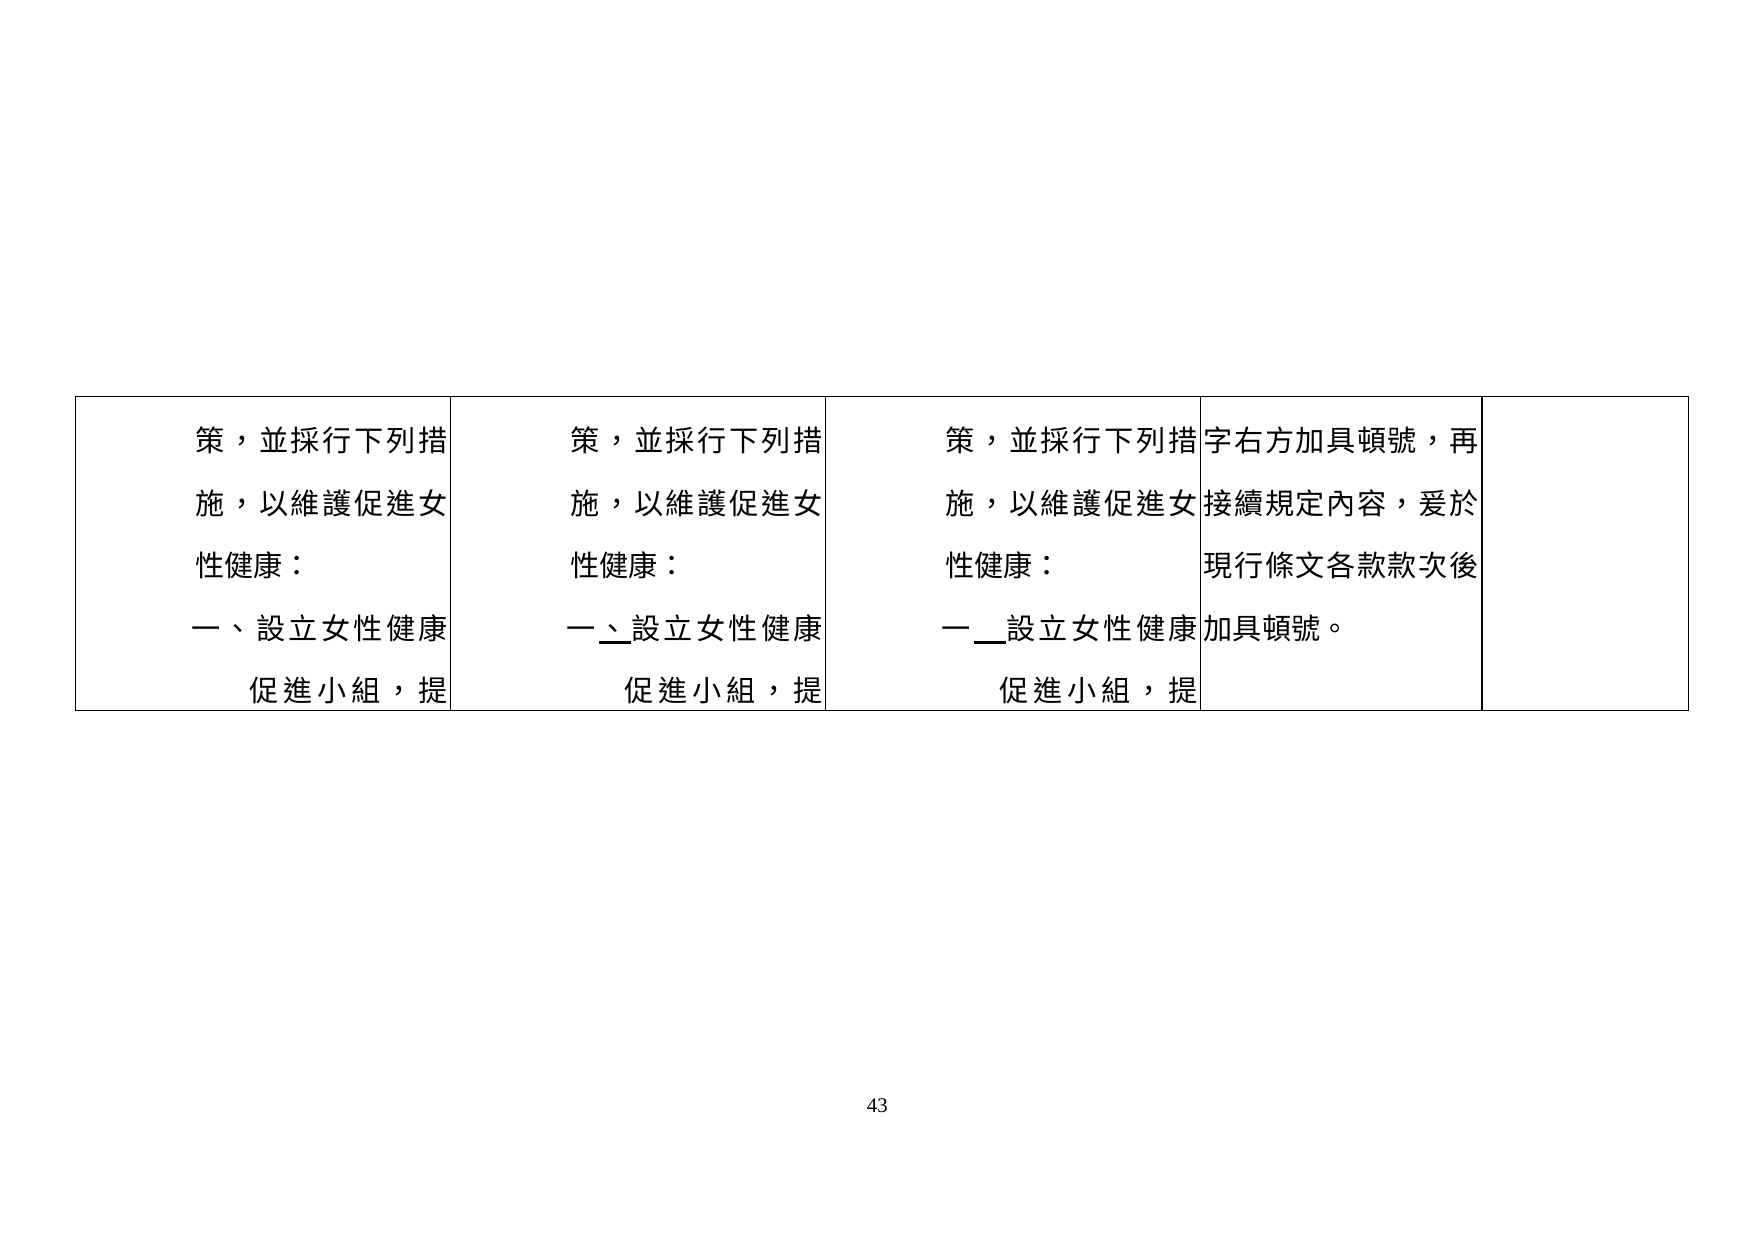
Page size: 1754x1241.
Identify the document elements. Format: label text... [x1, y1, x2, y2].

table_cell 策，並採行下列措施，以維護促進女性健康： 一、設立女性健康促進小組，提 [76, 397, 450, 710]
table_cell [1483, 397, 1688, 710]
table_cell 字右方加具頓號，再接續規定內容，爰於現行條文各款款次後加具頓號。 [1201, 397, 1481, 710]
table_cell 策，並採行下列措施，以維護促進女性健康： 一 設立女性健康促進小組，提 [826, 397, 1200, 710]
table_cell 策，並採行下列措施，以維護促進女性健康： 一、設立女性健康促進小組，提 [451, 397, 825, 710]
